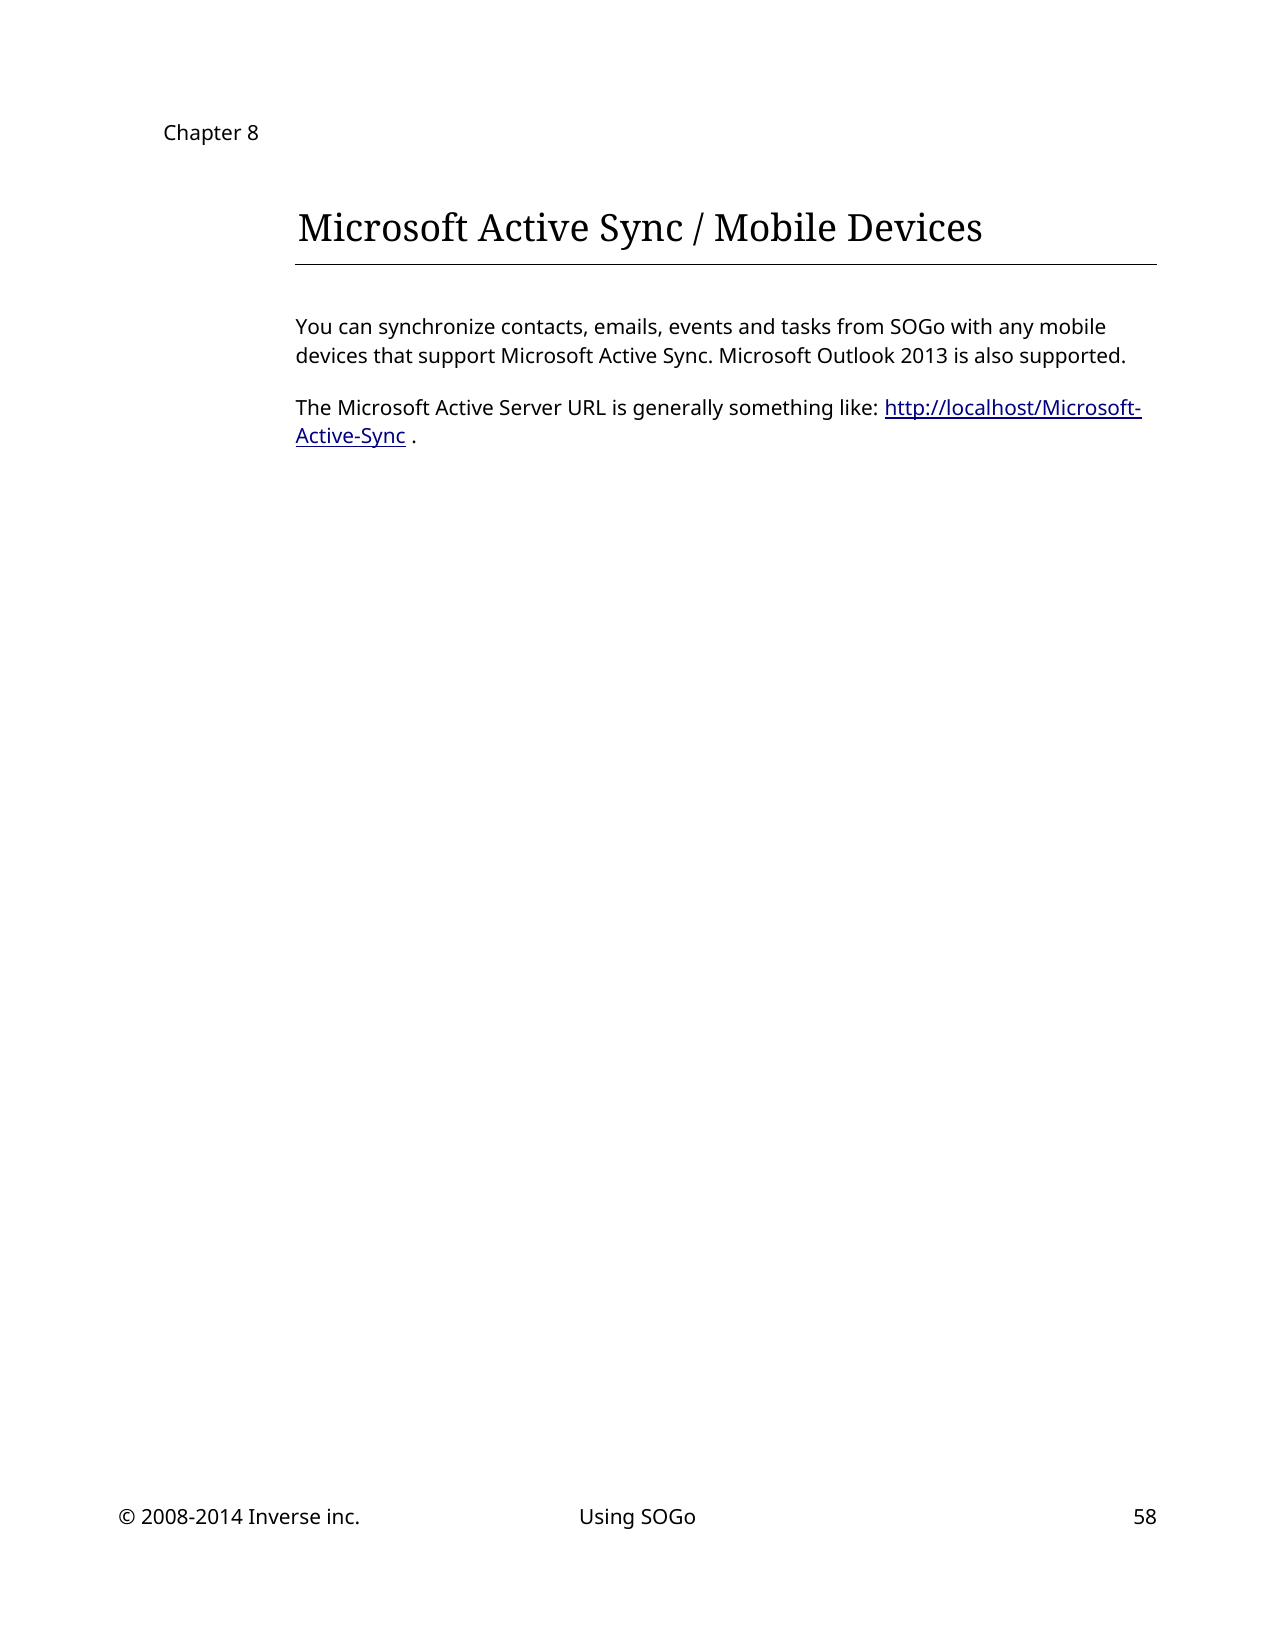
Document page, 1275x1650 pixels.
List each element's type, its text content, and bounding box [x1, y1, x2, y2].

subtitle Microsoft Active Sync / Mobile Devices [295, 201, 1157, 264]
text You can synchronize contacts, emails, events and tasks from SOGo with any mobile devices that support Microsoft Active Sync. Microsoft Outlook 2013 is also supported. [295, 312, 1157, 369]
text The Microsoft Active Server URL is generally something like: http://localhost/Microsoft-Active-Sync . [295, 393, 1157, 450]
